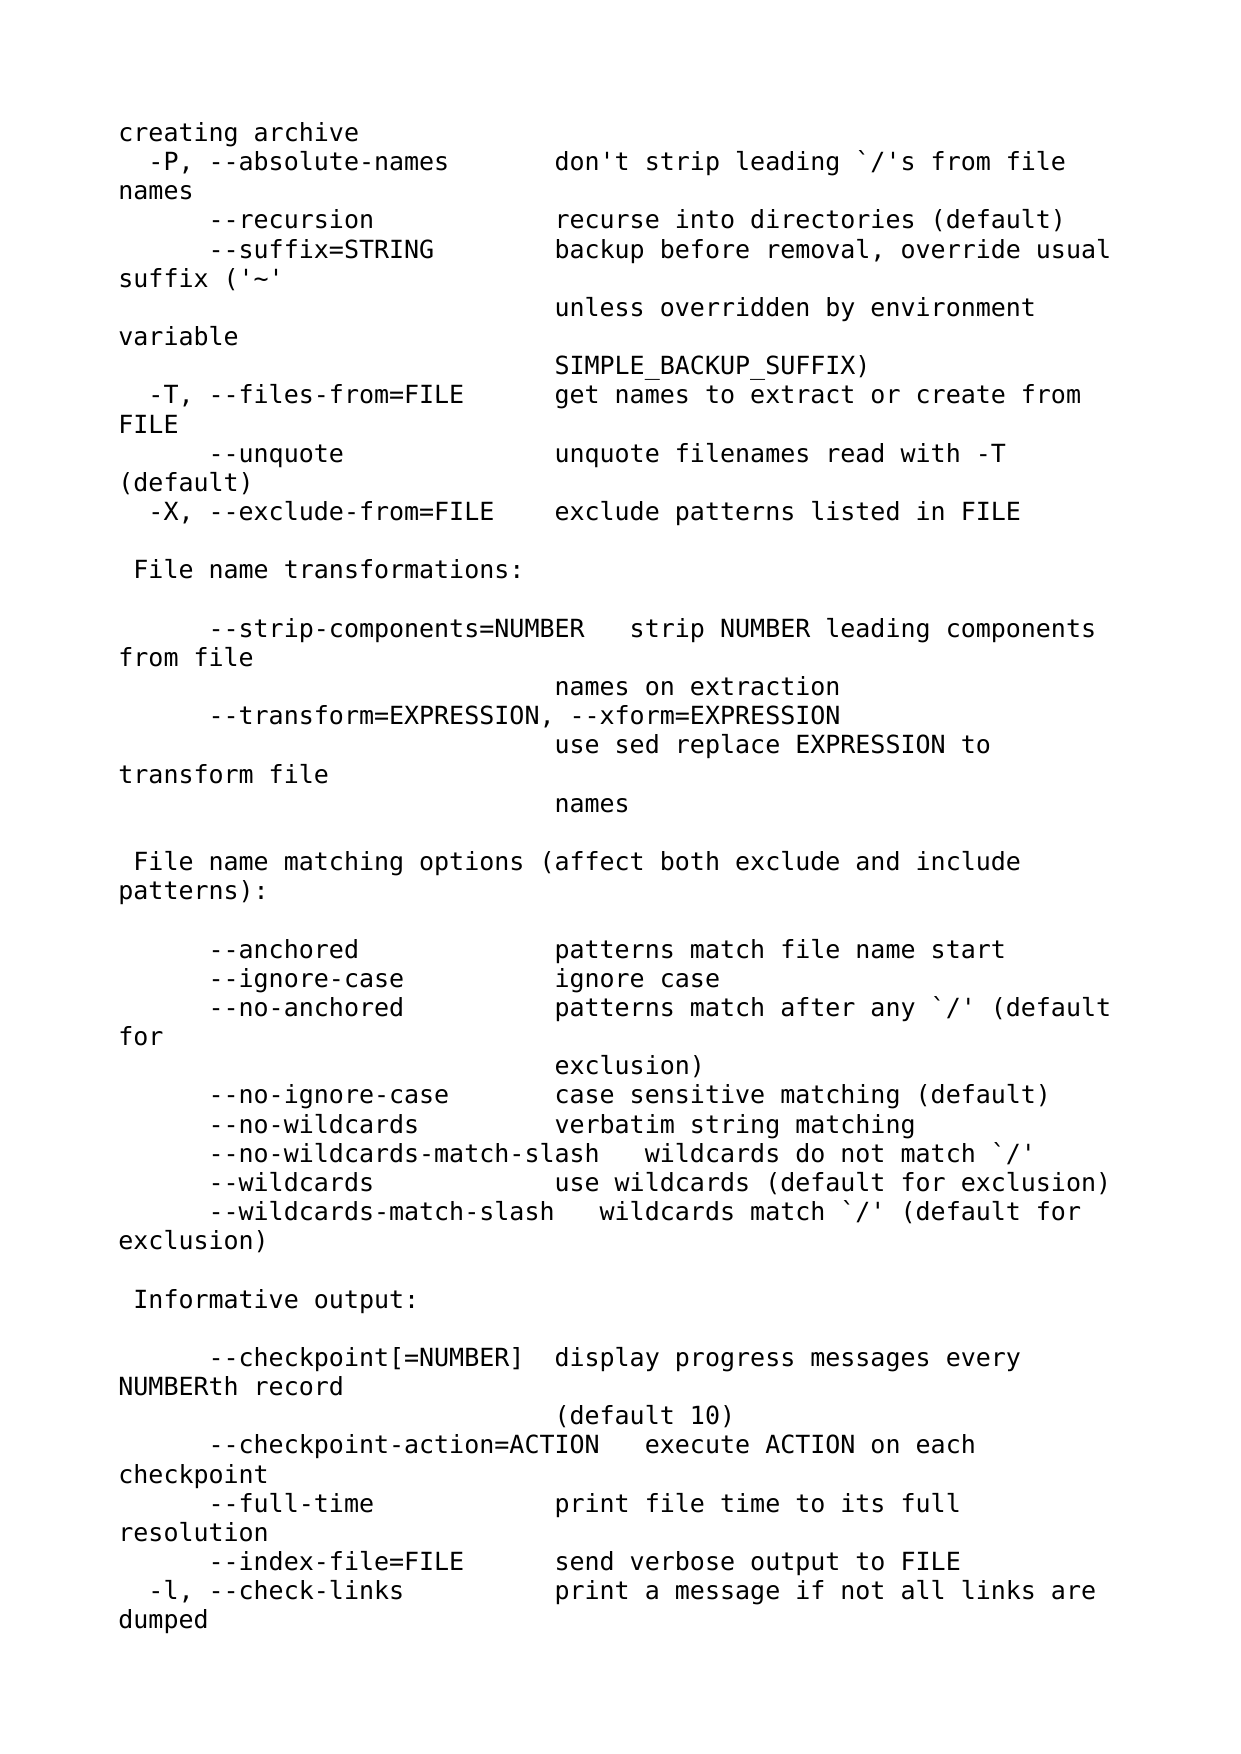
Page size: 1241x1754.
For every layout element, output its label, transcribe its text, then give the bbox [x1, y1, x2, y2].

text creating archive -P, --absolute-names don't strip leading `/'s from file names --recursion recurse into directories (default) --suffix=STRING backup before removal, override usual suffix ('~' unless overridden by environment variable SIMPLE_BACKUP_SUFFIX) -T, --files-from=FILE get names to extract or create from FILE --unquote unquote filenames read with -T (default) -X, --exclude-from=FILE exclude patterns listed in FILE File name transformations: --strip-components=NUMBER strip NUMBER leading components from file names on extraction --transform=EXPRESSION, --xform=EXPRESSION use sed replace EXPRESSION to transform file names File name matching options (affect both exclude and include patterns): --anchored patterns match file name start --ignore-case ignore case --no-anchored patterns match after any `/' (default for exclusion) --no-ignore-case case sensitive matching (default) --no-wildcards verbatim string matching --no-wildcards-match-slash wildcards do not match `/' --wildcards use wildcards (default for exclusion) --wildcards-match-slash wildcards match `/' (default for exclusion) Informative output: --checkpoint[=NUMBER] display progress messages every NUMBERth record (default 10) --checkpoint-action=ACTION execute ACTION on each checkpoint --full-time print file time to its full resolution --index-file=FILE send verbose output to FILE -l, --check-links print a message if not all links are dumped [118, 118, 1122, 1635]
